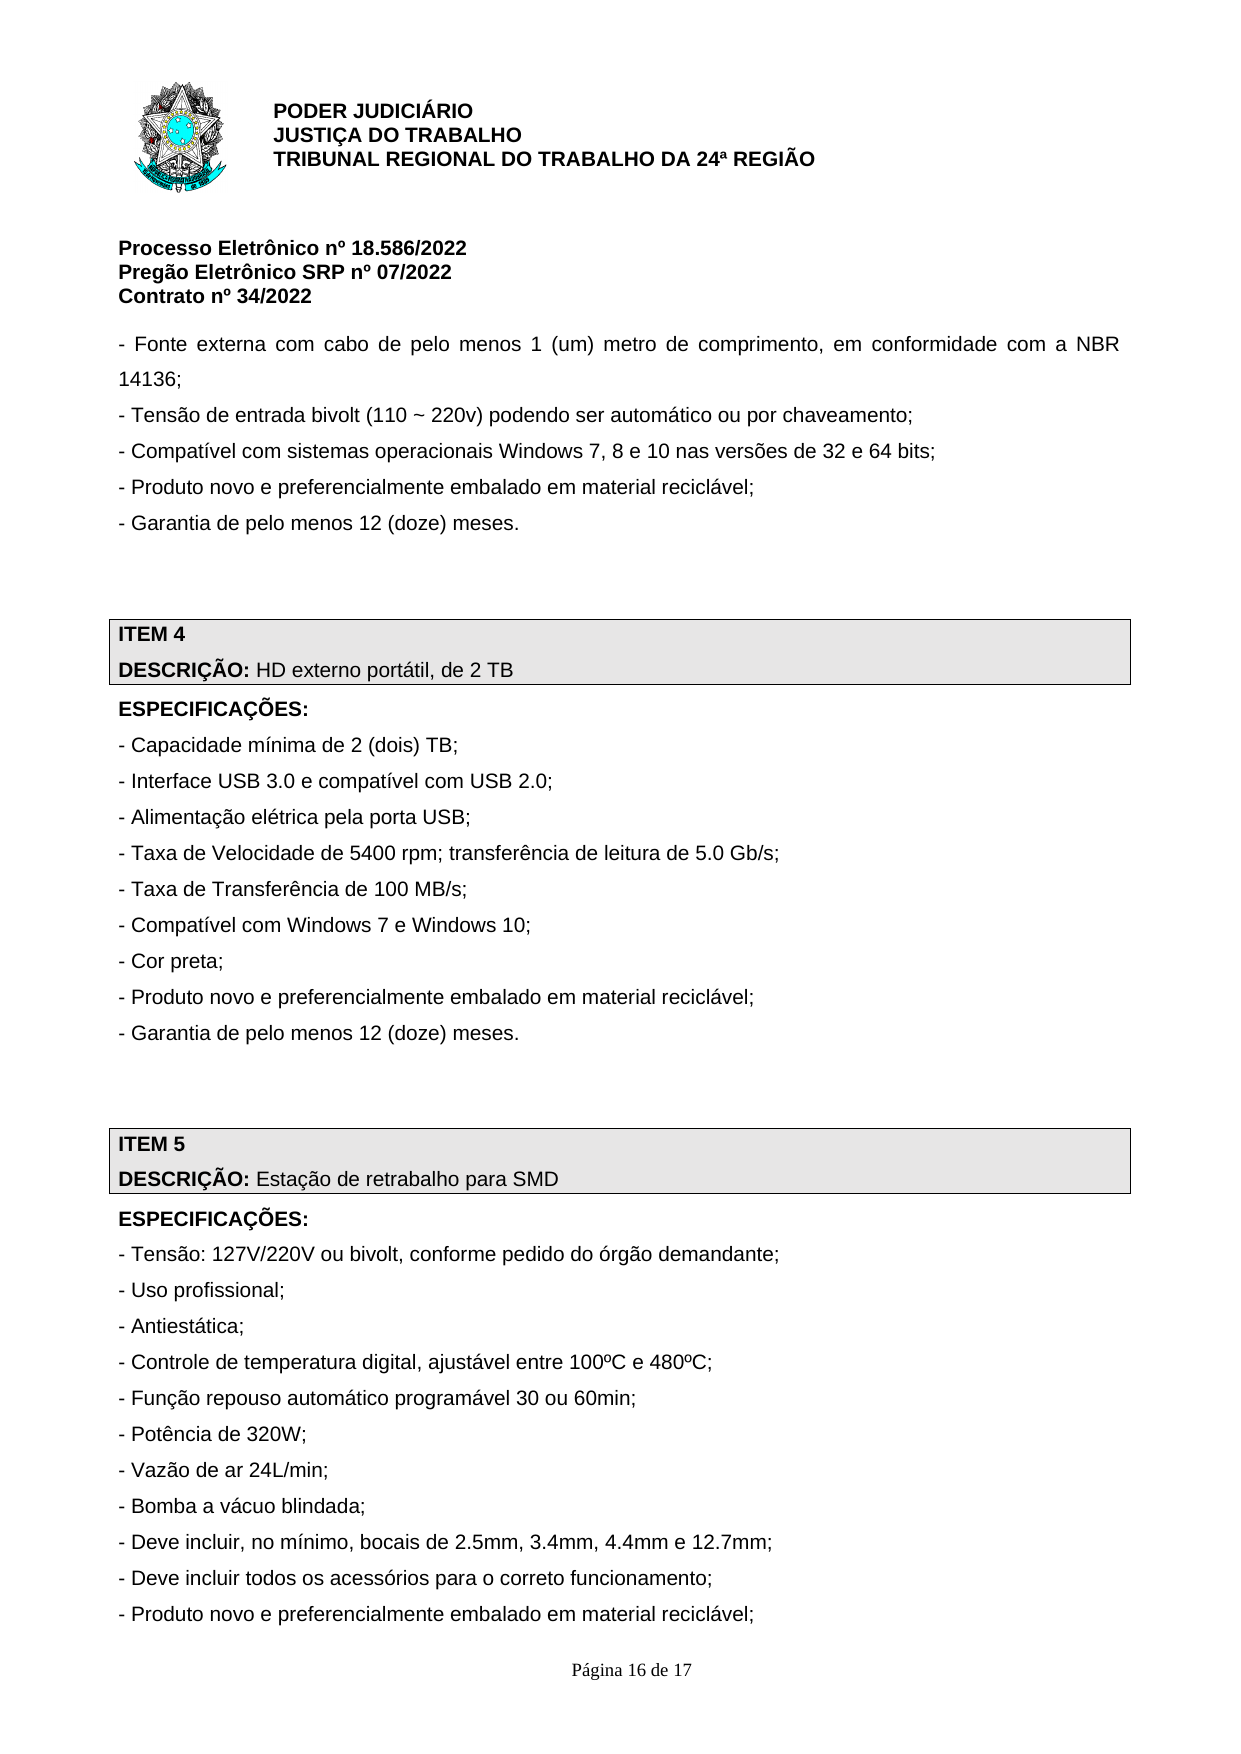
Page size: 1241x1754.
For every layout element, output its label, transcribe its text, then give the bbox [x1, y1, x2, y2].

text - Fonte externa com cabo de pelo menos 1 (um) metro de comprimento, em conformidade com a NBR 14136; [118, 331, 1122, 391]
text - Uso profissional; [118, 1278, 1122, 1302]
text ITEM 4 [110, 620, 1130, 646]
text - Controle de temperatura digital, ajustável entre 100ºC e 480ºC; [118, 1350, 1122, 1374]
text - Capacidade mínima de 2 (dois) TB; [118, 733, 1122, 757]
text - Tensão de entrada bivolt (110 ~ 220v) podendo ser automático ou por chaveamento; [118, 403, 1122, 427]
text - Produto novo e preferencialmente embalado em material reciclável; [118, 1602, 1122, 1626]
text - Alimentação elétrica pela porta USB; [118, 805, 1122, 829]
text DESCRIÇÃO: HD externo portátil, de 2 TB [110, 655, 1130, 684]
text - Potência de 320W; [118, 1422, 1122, 1446]
text - Compatível com sistemas operacionais Windows 7, 8 e 10 nas versões de 32 e 64 bits; [118, 439, 1122, 463]
text - Vazão de ar 24L/min; [118, 1458, 1122, 1482]
text DESCRIÇÃO: Estação de retrabalho para SMD [110, 1164, 1130, 1193]
text - Bomba a vácuo blindada; [118, 1494, 1122, 1518]
text - Produto novo e preferencialmente embalado em material reciclável; [118, 475, 1122, 499]
text ITEM 5 [110, 1129, 1130, 1155]
text - Produto novo e preferencialmente embalado em material reciclável; [118, 984, 1122, 1008]
text - Deve incluir todos os acessórios para o correto funcionamento; [118, 1566, 1122, 1590]
text - Interface USB 3.0 e compatível com USB 2.0; [118, 769, 1122, 793]
text ESPECIFICAÇÕES: [118, 1206, 1122, 1230]
text - Antiestática; [118, 1314, 1122, 1338]
text - Taxa de Velocidade de 5400 rpm; transferência de leitura de 5.0 Gb/s; [118, 841, 1122, 865]
text - Garantia de pelo menos 12 (doze) meses. [118, 1020, 1122, 1044]
text - Cor preta; [118, 948, 1122, 972]
picture [133, 81, 228, 193]
text - Tensão: 127V/220V ou bivolt, conforme pedido do órgão demandante; [118, 1242, 1122, 1266]
text - Deve incluir, no mínimo, bocais de 2.5mm, 3.4mm, 4.4mm e 12.7mm; [118, 1530, 1122, 1554]
text - Garantia de pelo menos 12 (doze) meses. [118, 511, 1122, 535]
text - Taxa de Transferência de 100 MB/s; [118, 877, 1122, 901]
text - Compatível com Windows 7 e Windows 10; [118, 913, 1122, 937]
text ESPECIFICAÇÕES: [118, 697, 1122, 721]
text - Função repouso automático programável 30 ou 60min; [118, 1386, 1122, 1410]
